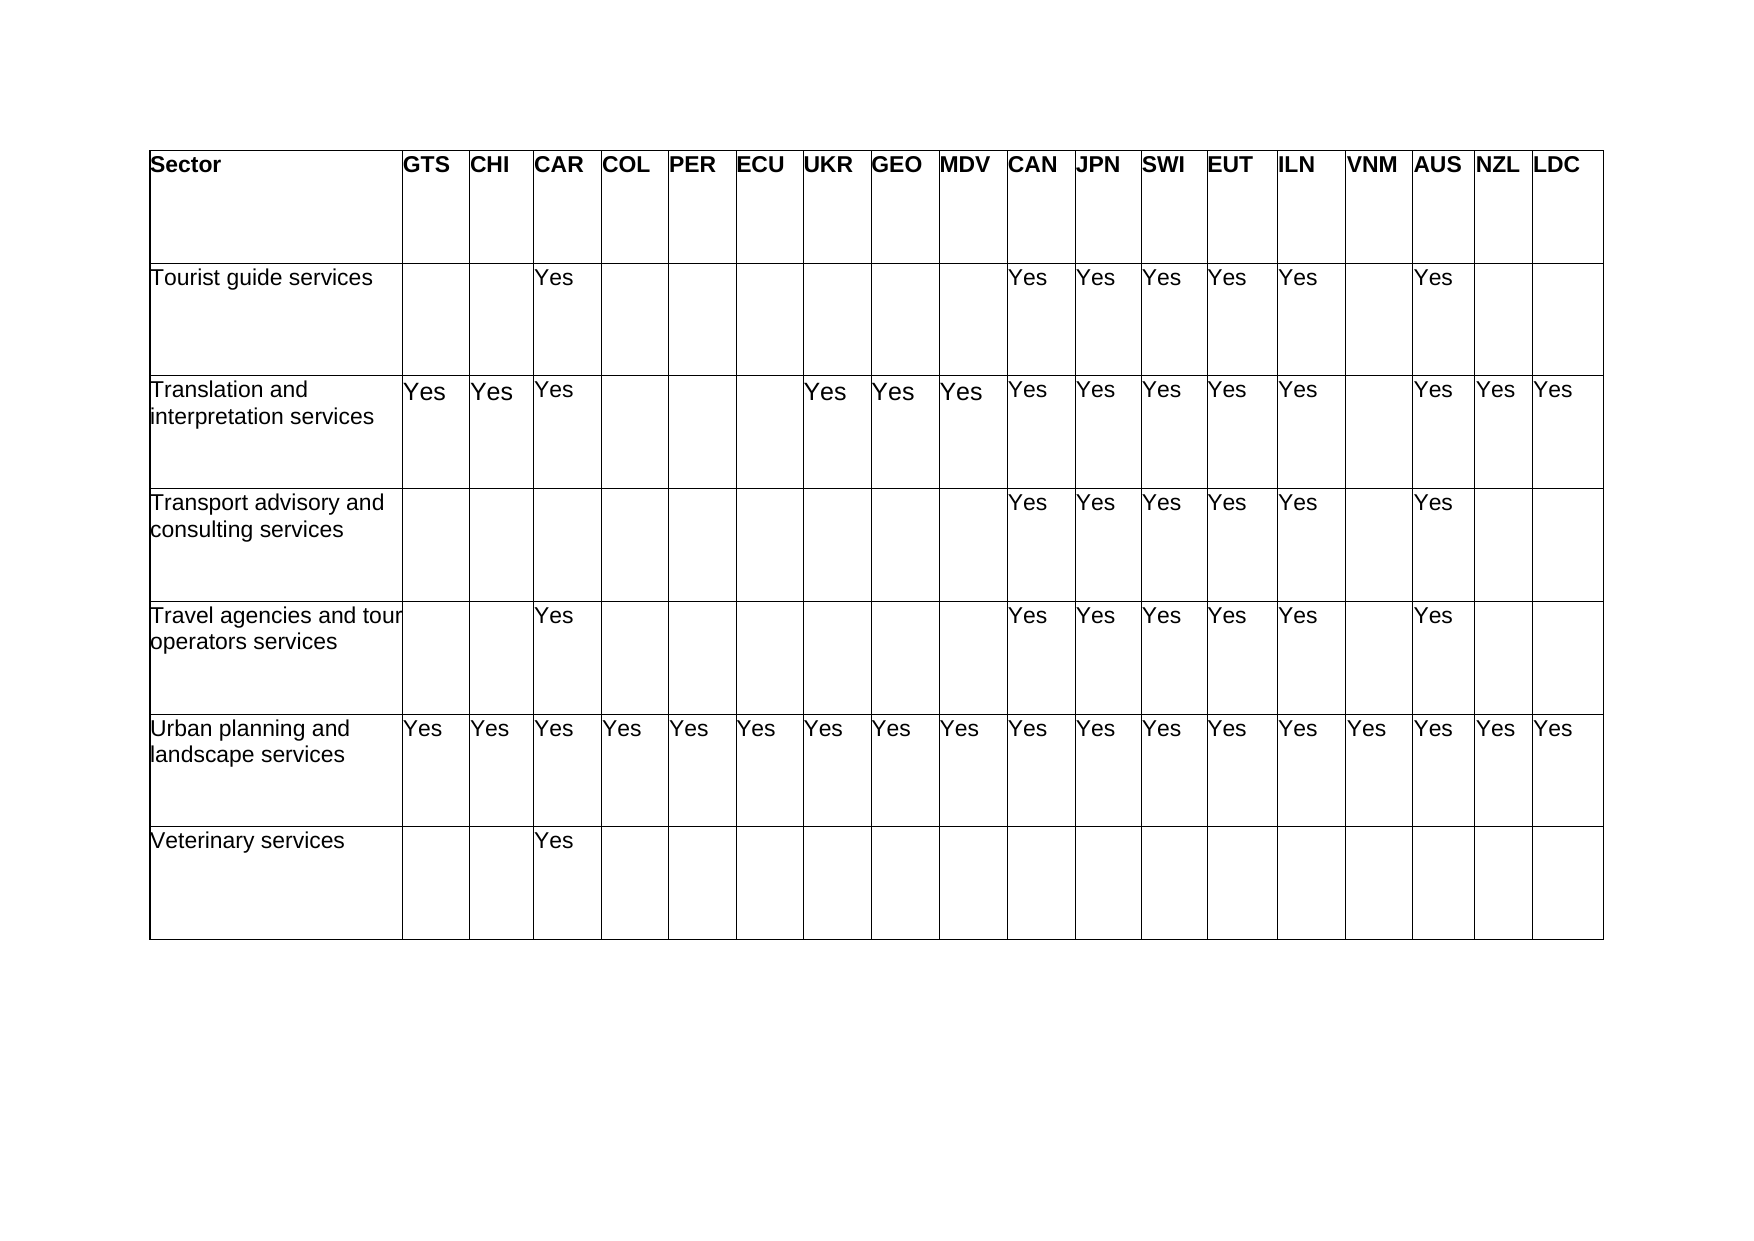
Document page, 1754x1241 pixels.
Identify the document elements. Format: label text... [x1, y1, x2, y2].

table_cell [602, 602, 668, 713]
table_cell [470, 489, 533, 601]
table_header CAN [1008, 151, 1075, 263]
table_cell Yes [1076, 602, 1141, 713]
table_cell Yes [737, 715, 803, 826]
table_cell Travel agencies and tour operators services [151, 602, 402, 713]
table_header CAR [534, 151, 601, 263]
table_cell Yes [1278, 715, 1345, 826]
table_cell [1346, 489, 1412, 601]
table_cell [1533, 602, 1603, 713]
table_cell [669, 489, 736, 601]
table_cell Yes [403, 715, 469, 826]
table_header EUT [1208, 151, 1277, 263]
table_cell [1346, 264, 1412, 375]
table_cell Yes [1142, 489, 1207, 601]
table_cell Yes [1076, 264, 1141, 375]
table_cell Yes [669, 715, 736, 826]
table_cell [403, 827, 469, 939]
table_cell Transport advisory and consulting services [151, 489, 402, 601]
table_cell [804, 489, 871, 601]
table_cell Yes [1278, 376, 1345, 488]
table_cell Yes [1208, 376, 1277, 488]
table_header CHI [470, 151, 533, 263]
table_header GEO [872, 151, 939, 263]
table_header JPN [1076, 151, 1141, 263]
table_header NZL [1475, 151, 1532, 263]
table_cell Yes [403, 376, 469, 488]
table_cell Yes [1475, 715, 1532, 826]
table_cell Yes [872, 376, 939, 488]
table_header LDC [1533, 151, 1603, 263]
table_cell Yes [1413, 489, 1474, 601]
table_cell Yes [1208, 602, 1277, 713]
table_cell Yes [1533, 376, 1603, 488]
table_cell [1142, 827, 1207, 939]
table_cell [872, 827, 939, 939]
table_cell [470, 602, 533, 713]
table_cell [804, 602, 871, 713]
table_cell [940, 489, 1007, 601]
table_cell Yes [1413, 602, 1474, 713]
table_cell [940, 827, 1007, 939]
table_cell Yes [804, 715, 871, 826]
table_cell [804, 264, 871, 375]
table_cell Yes [1076, 715, 1141, 826]
table_header ECU [737, 151, 803, 263]
table_cell [669, 264, 736, 375]
table_cell [1475, 602, 1532, 713]
table_cell Yes [1278, 264, 1345, 375]
table_header Sector [151, 151, 402, 263]
table_cell [737, 602, 803, 713]
table_cell [1346, 602, 1412, 713]
table_cell [403, 489, 469, 601]
table_cell Yes [1278, 602, 1345, 713]
table_cell Yes [1278, 489, 1345, 601]
table_cell Yes [1413, 264, 1474, 375]
table_cell Translation and interpretation services [151, 376, 402, 488]
table_cell Yes [1413, 376, 1474, 488]
table_cell Yes [1008, 602, 1075, 713]
table_cell [403, 264, 469, 375]
table_cell [737, 376, 803, 488]
table_cell Yes [1142, 264, 1207, 375]
table_cell Yes [534, 602, 601, 713]
table_cell [669, 827, 736, 939]
table_cell Yes [534, 264, 601, 375]
table_cell Yes [470, 376, 533, 488]
table_cell [602, 376, 668, 488]
table_cell Yes [1142, 715, 1207, 826]
table_cell Yes [1008, 715, 1075, 826]
table_cell Yes [1208, 489, 1277, 601]
table_cell Yes [1076, 376, 1141, 488]
table_cell [470, 264, 533, 375]
table_cell Yes [940, 715, 1007, 826]
table_cell Yes [1208, 715, 1277, 826]
table_cell [1278, 827, 1345, 939]
table_cell [1208, 827, 1277, 939]
table_cell Yes [1008, 376, 1075, 488]
table_header VNM [1346, 151, 1412, 263]
table_cell [1475, 827, 1532, 939]
table_cell Yes [534, 715, 601, 826]
table_cell [1533, 827, 1603, 939]
table_cell [1076, 827, 1141, 939]
table_header MDV [940, 151, 1007, 263]
table_cell Yes [1346, 715, 1412, 826]
table_cell Yes [1533, 715, 1603, 826]
table_header COL [602, 151, 668, 263]
table_cell Yes [534, 827, 601, 939]
table_cell [1413, 827, 1474, 939]
table_cell [872, 489, 939, 601]
table_cell [872, 602, 939, 713]
table_cell [669, 602, 736, 713]
table_cell [1533, 489, 1603, 601]
table_header GTS [403, 151, 469, 263]
table_cell Yes [804, 376, 871, 488]
table_cell [1533, 264, 1603, 375]
table_cell [669, 376, 736, 488]
table_header UKR [804, 151, 871, 263]
table_header PER [669, 151, 736, 263]
table_cell [737, 264, 803, 375]
table_cell Yes [940, 376, 1007, 488]
table_cell [1475, 489, 1532, 601]
table_cell Yes [1142, 376, 1207, 488]
table_cell [602, 489, 668, 601]
table_header SWI [1142, 151, 1207, 263]
table_cell [1475, 264, 1532, 375]
table_cell [804, 827, 871, 939]
table_cell Yes [602, 715, 668, 826]
table_header ILN [1278, 151, 1345, 263]
table_cell [1346, 827, 1412, 939]
table_cell Urban planning and landscape services [151, 715, 402, 826]
table_header AUS [1413, 151, 1474, 263]
table_cell [534, 489, 601, 601]
table_cell Yes [1208, 264, 1277, 375]
table_cell Yes [1475, 376, 1532, 488]
table_cell [872, 264, 939, 375]
table_cell [1008, 827, 1075, 939]
table_cell Yes [534, 376, 601, 488]
table_cell Yes [1413, 715, 1474, 826]
table_cell Yes [470, 715, 533, 826]
table_cell [602, 827, 668, 939]
table_cell [403, 602, 469, 713]
table_cell Yes [872, 715, 939, 826]
table_cell [602, 264, 668, 375]
table_cell [1346, 376, 1412, 488]
table_cell Yes [1076, 489, 1141, 601]
table_cell Yes [1008, 489, 1075, 601]
table_cell Yes [1142, 602, 1207, 713]
table_cell Tourist guide services [151, 264, 402, 375]
table_cell [737, 489, 803, 601]
table_cell Yes [1008, 264, 1075, 375]
table_cell [940, 602, 1007, 713]
table_cell Veterinary services [151, 827, 402, 939]
table_cell [470, 827, 533, 939]
table_cell [940, 264, 1007, 375]
table_cell [737, 827, 803, 939]
